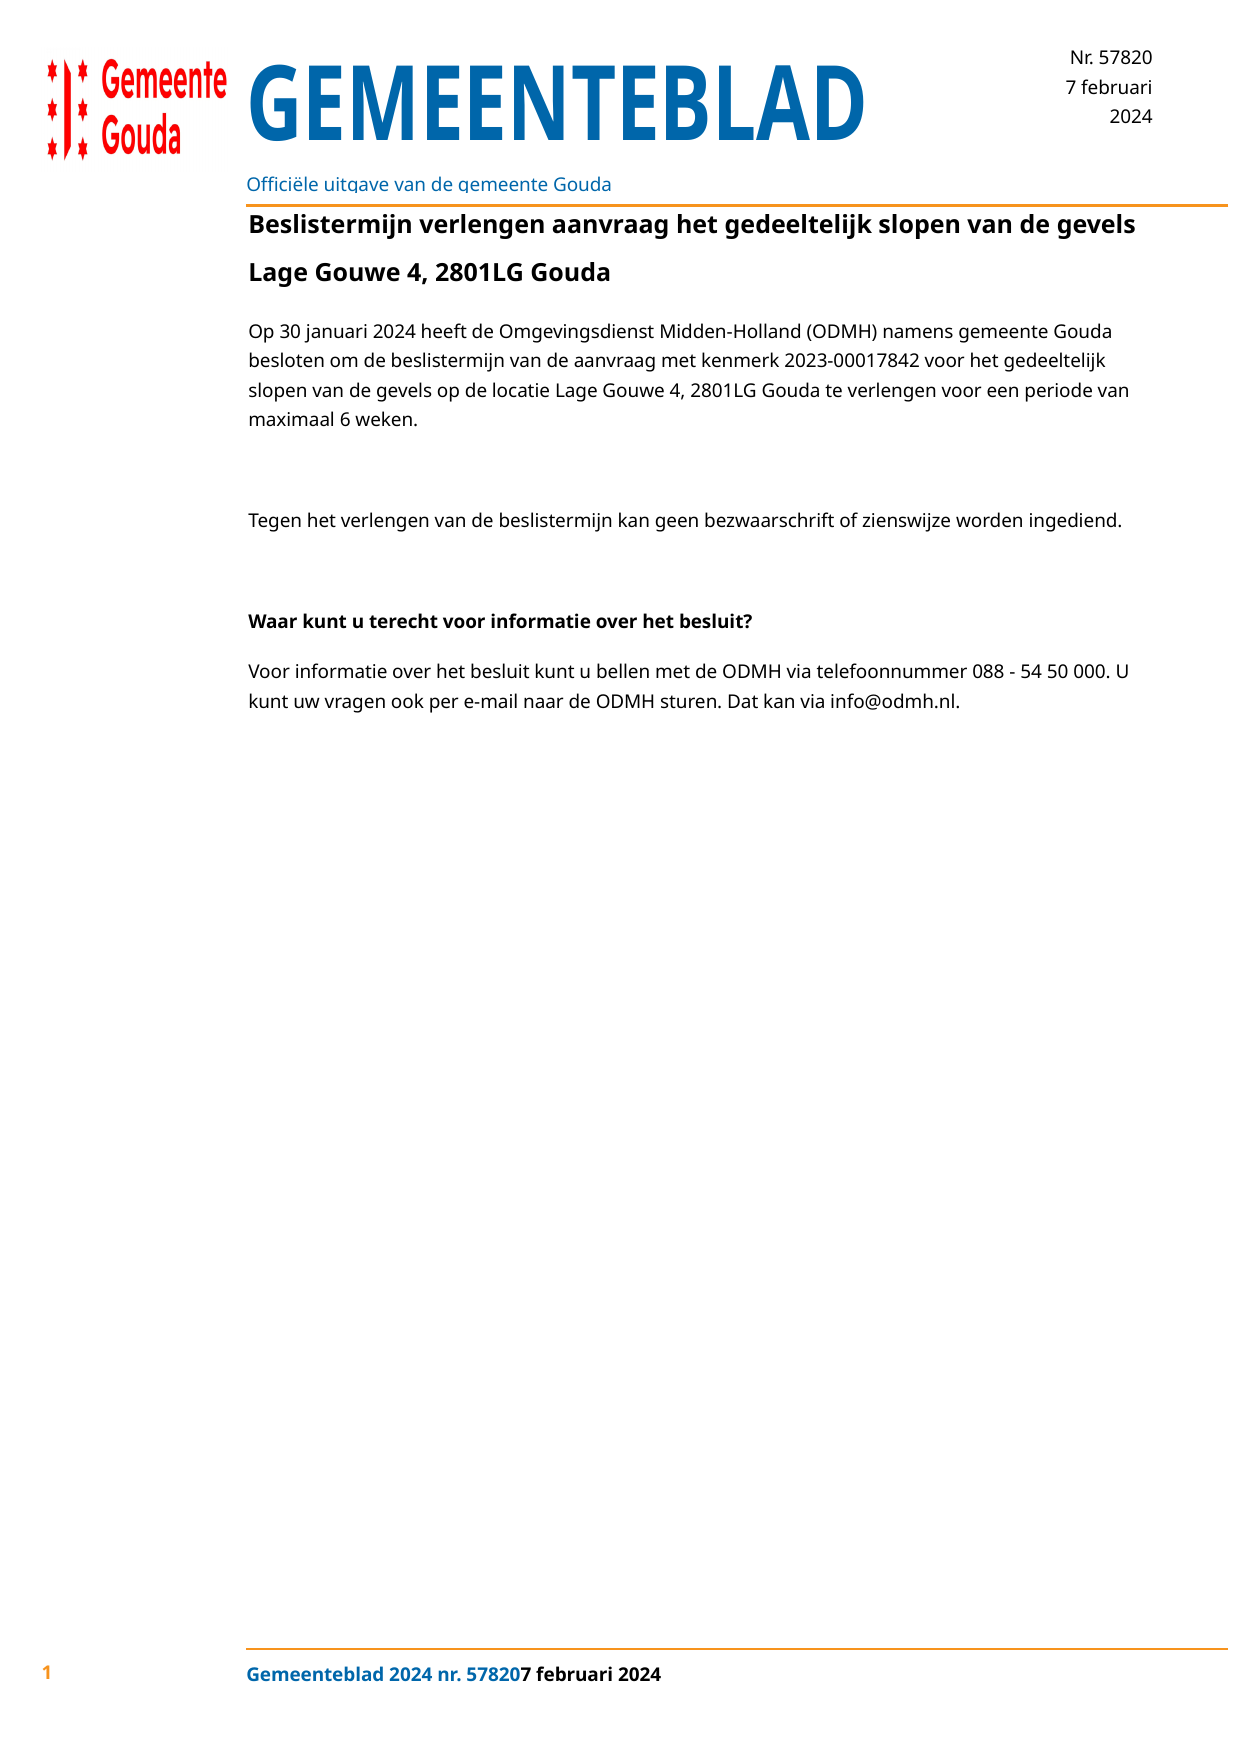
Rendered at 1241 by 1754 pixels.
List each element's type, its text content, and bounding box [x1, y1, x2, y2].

text Op 30 januari 2024 heeft de Omgevingsdienst Midden-Holland (ODMH) namens gemeente Gouda besloten om de beslistermijn van de aanvraag met kenmerk 2023-00017842 voor het gedeeltelijk slopen van de gevels op de locatie Lage Gouwe 4, 2801LG Gouda te verlengen voor een periode van maximaal 6 weken. [248, 318, 1152, 432]
text Voor informatie over het besluit kunt u bellen met de ODMH via telefoonnummer 088 - 54 50 000. U kunt uw vragen ook per e-mail naar de ODMH sturen. Dat kan via info@odmh.nl. [248, 659, 1152, 714]
text Waar kunt u terecht voor informatie over het besluit? [248, 608, 1152, 634]
picture [41, 47, 231, 172]
text Beslistermijn verlengen aanvraag het gedeeltelijk slopen van de gevels Lage Gouwe 4, 2801LG Gouda [248, 207, 1152, 288]
text Tegen het verlengen van de beslistermijn kan geen bezwaarschrift of zienswijze worden ingediend. [248, 507, 1152, 533]
